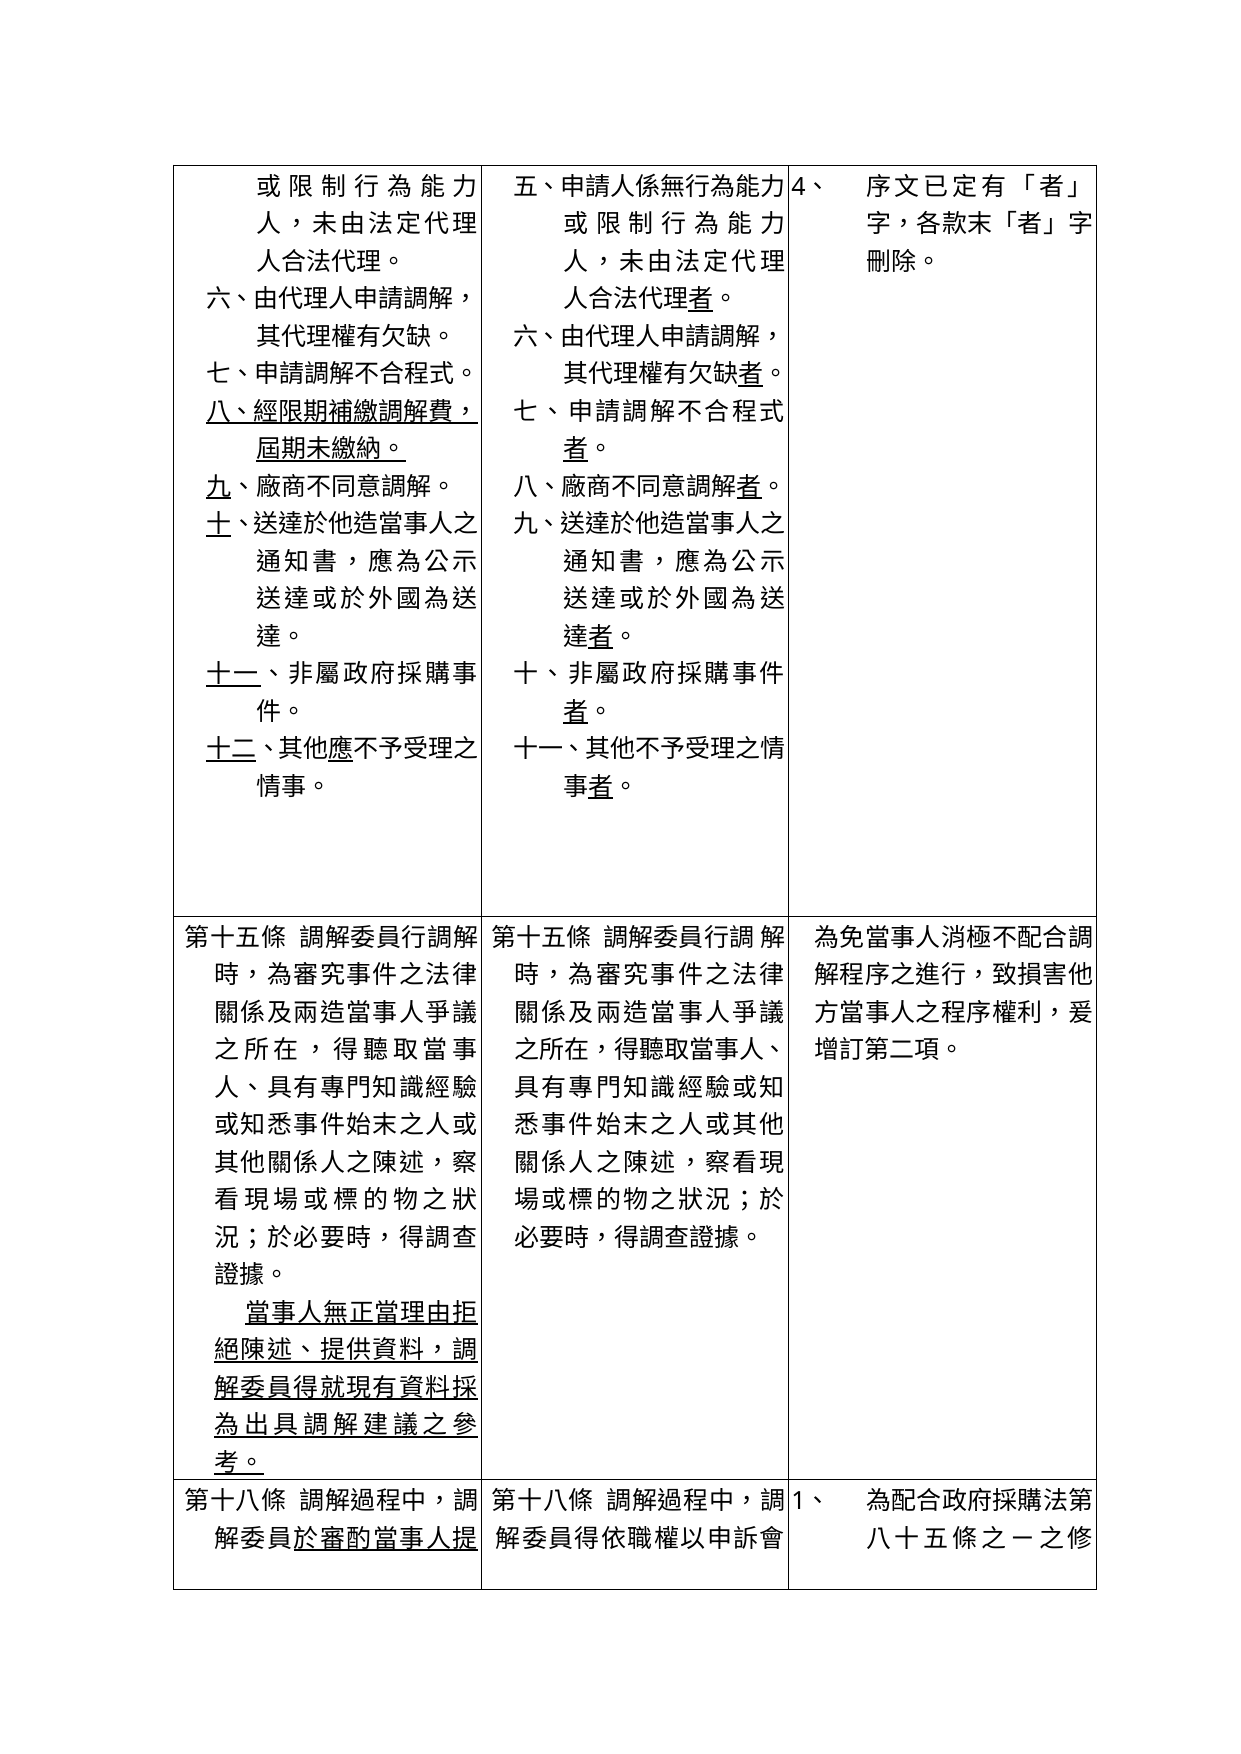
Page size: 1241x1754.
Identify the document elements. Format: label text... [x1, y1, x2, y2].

table_cell 或限制行為能力人，未由法定代理人合法代理。 六、由代理人申請調解，其代理權有欠缺。 七、申請調解不合程式。 八、經限期補繳調解費，屆期未繳納。 九、廠商不同意調解。 十、送達於他造當事人之通知書，應為公示送達或於外國為送達。 十一、非屬政府採購事件。 十二、其他應不予受理之情事。 [174, 166, 481, 916]
table_cell 第十五條 調解委員行調 解時，為審究事件之法律關係及兩造當事人爭議之所在，得聽取當事人、具有專門知識經驗或知悉事件始末之人或其他關係人之陳述，察看現場或標的物之狀況；於必要時，得調查證據。 [482, 917, 788, 1479]
table_cell 第十八條 調解過程中，調解委員得依職權以申訴會 [482, 1480, 788, 1588]
table_cell 為配合政府採購法第八十五條之ㄧ之修正，爰修訂第一項規定。 第二項增訂機關不同意調解建議者，應先報請上級機關核定後，於前項指定期間內以書面向申訴會及廠商說明理由之規定，以免機關遲不回復調解建議，藉此規避政府採購法第八十五條之三第二項應報請上級機關核定之規定。 為免政府採購法第八十五條之ㄧ第二項規定形同具文，針對已出具調解建議，而當事人遲未回復同意與否者，申訴會得以該當事人不同意調解建議處理，爰增訂第三項，以免調解事件久懸不決，而影響爭議當事人之權益。 [789, 1480, 1096, 1588]
table_cell 五、申請人係無行為能力或限制行為能力人，未由法定代理人合法代理者。 六、由代理人申請調解，其代理權有欠缺者。 七、申請調解不合程式者。 八、廠商不同意調解者。 九、送達於他造當事人之通知書，應為公示送達或於外國為送達者。 十、非屬政府採購事件者。 十一、其他不予受理之情事者。 [482, 166, 788, 916]
table_cell 第十八條 調解過程中，調解委員於審酌當事人提 [174, 1480, 481, 1588]
table_cell 增訂第八款。有關申請調解者，經申訴會通知限期補繳調解費而未繳納者，其申請不予受理，採購履約爭議調解收費辦法第四條有所明定，爰增訂經限期補繳調解費，屆期未繳納為調解事件應不予受理之情形。 現行條文第八款以下款次遞移。 遞移後之第十二款（原第十一款）增訂「應」字，以臻明確。 序文已定有「者」字，各款末「者」字刪除。 [789, 166, 1096, 916]
table_cell 為免當事人消極不配合調解程序之進行，致損害他方當事人之程序權利，爰增訂第二項。 [789, 917, 1096, 1479]
table_cell 第十五條 調解委員行調解時，為審究事件之法律關係及兩造當事人爭議之所在，得聽取當事人、具有專門知識經驗或知悉事件始末之人或其他關係人之陳述，察看現場或標的物之狀況；於必要時，得調查證據。 當事人無正當理由拒絕陳述、提供資料，調解委員得就現有資料採為出具調解建議之參考。 [174, 917, 481, 1479]
